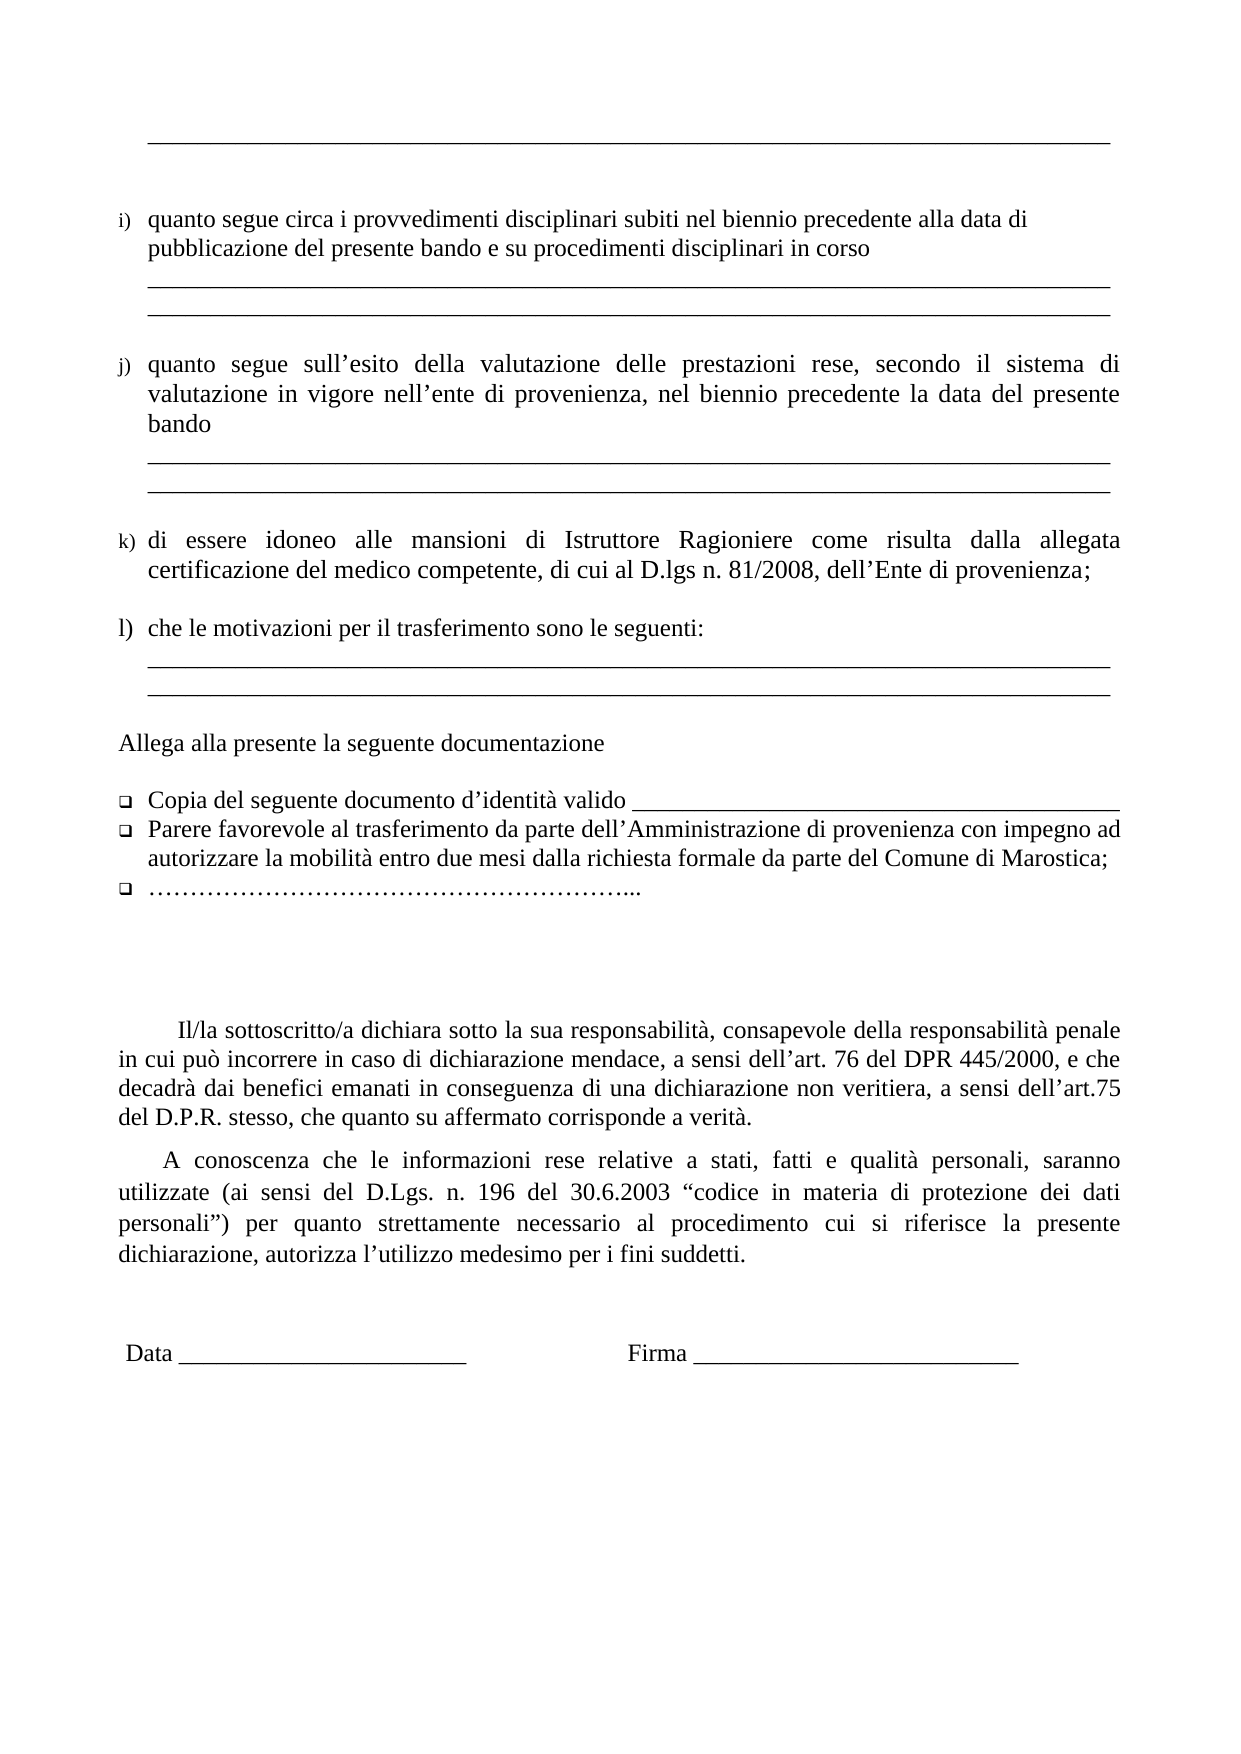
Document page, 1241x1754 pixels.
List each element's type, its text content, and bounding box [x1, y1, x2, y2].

list che le motivazioni per il trasferimento sono le seguenti: [118, 613, 1122, 642]
list …………………………………………………... [118, 872, 1122, 901]
table_header Data _______________________ [118, 1309, 627, 1367]
text Allega alla presente la seguente documentazione [118, 728, 1122, 757]
text _____________________________________________________________________________ [148, 671, 1122, 699]
list Parere favorevole al trasferimento da parte dell’Amministrazione di provenienza con impegno ad autorizzare la mobilità entro due mesi dalla richiesta formale da parte del Comune di Marostica; [118, 814, 1122, 872]
text _____________________________________________________________________________ [148, 438, 1122, 467]
table_header Firma __________________________ [628, 1309, 1137, 1367]
text Il/la sottoscritto/a dichiara sotto la sua responsabilità, consapevole della responsabilità penale in cui può incorrere in caso di dichiarazione mendace, a sensi dell’art. 76 del DPR 445/2000, e che decadrà dai benefici emanati in conseguenza di una dichiarazione non veritiera, a sensi dell’art.75 del D.P.R. stesso, che quanto su affermato corrisponde a verità. [118, 1016, 1122, 1131]
text A conoscenza che le informazioni rese relative a stati, fatti e qualità personali, saranno utilizzate (ai sensi del D.Lgs. n. 196 del 30.6.2003 “codice in materia di protezione dei dati personali”) per quanto strettamente necessario al procedimento cui si riferisce la presente dichiarazione, autorizza l’utilizzo medesimo per i fini suddetti. [118, 1143, 1122, 1268]
list Copia del seguente documento d’identità valido _______________________________________ [118, 786, 1122, 814]
text _____________________________________________________________________________ [148, 291, 1122, 319]
list quanto segue sull’esito della valutazione delle prestazioni rese, secondo il sistema di valutazione in vigore nell’ente di provenienza, nel biennio precedente la data del presente bando [118, 348, 1122, 438]
text _____________________________________________________________________________ [148, 118, 1122, 147]
list quanto segue circa i provvedimenti disciplinari subiti nel biennio precedente alla data di pubblicazione del presente bando e su procedimenti disciplinari in corso _____________________________________________________________________________ [118, 204, 1122, 291]
text _____________________________________________________________________________ [148, 642, 1122, 671]
list di essere idoneo alle mansioni di Istruttore Ragioniere come risulta dalla allegata certificazione del medico competente, di cui al D.lgs n. 81/2008, dell’Ente di provenienza; [118, 524, 1122, 584]
text _____________________________________________________________________________ [148, 467, 1122, 496]
